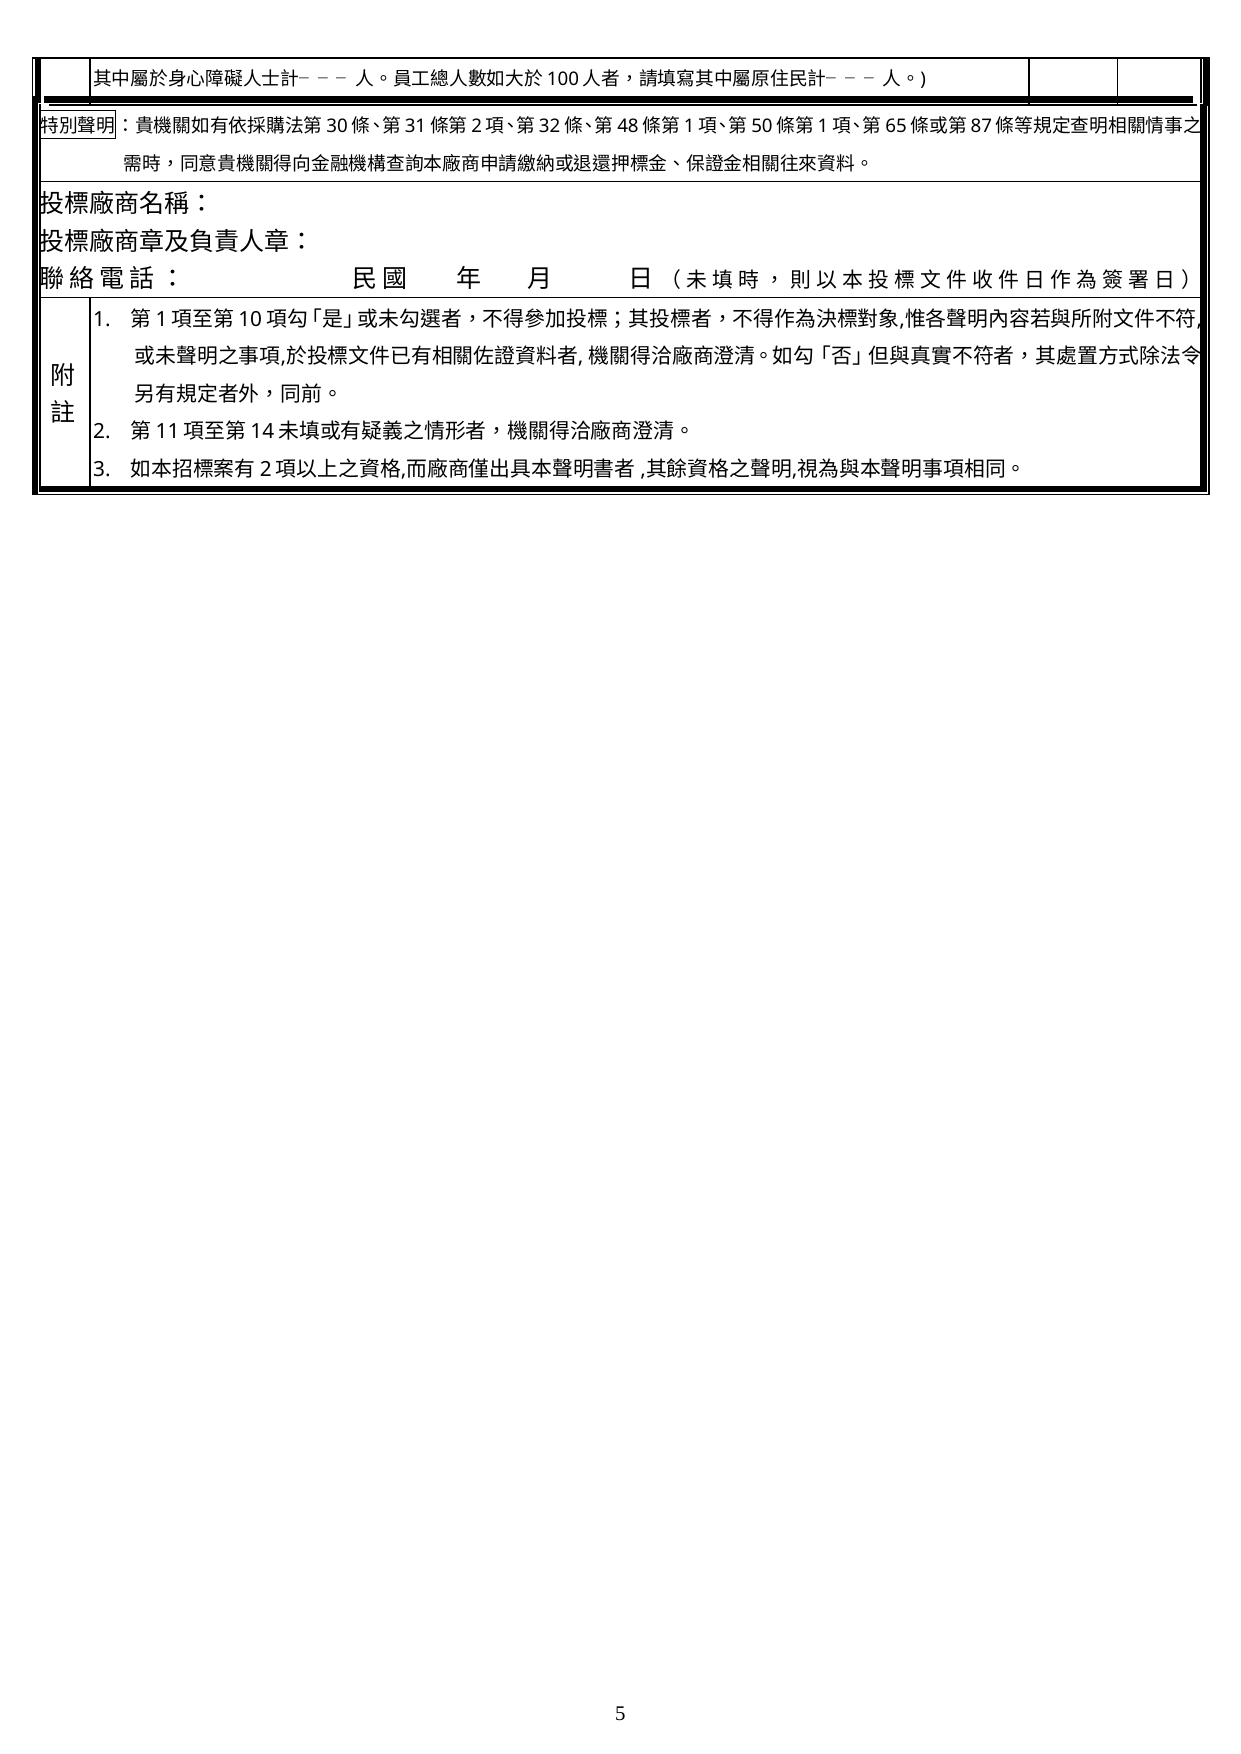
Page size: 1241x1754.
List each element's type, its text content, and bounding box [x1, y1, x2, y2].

table_cell [41, 59, 89, 96]
table_cell [1030, 59, 1117, 96]
table_cell 特別聲明：貴機關如有依採購法第30條、第31條第2項、第32條、第48條第1項、第50條第1項、第65條或第87條等規定查明相關情事之需時，同意貴機關得向金融機構查詢本廠商申請繳納或退還押標金、保證金相關往來資料。 [38, 96, 1203, 181]
table_cell 投標廠商名稱： 投標廠商章及負責人章： 聯絡電話： 民國 年 月 日（未填時，則以本投標文件收件日作為簽署日） [41, 182, 1200, 297]
table_cell [1118, 59, 1200, 96]
table_cell 第1項至第10項勾「是」或未勾選者，不得參加投標；其投標者，不得作為決標對象,惟各聲明內容若與所附文件不符,或未聲明之事項,於投標文件已有相關佐證資料者, 機關得洽廠商澄清。如勾「否」但與真實不符者，其處置方式除法令另有規定者外，同前。 第11項至第14未填或有疑義之情形者，機關得洽廠商澄清。 如本招標案有2項以上之資格,而廠商僅出具本聲明書者 ,其餘資格之聲明,視為與本聲明事項相同。 [91, 298, 1200, 486]
table_cell 其中屬於身心障礙人士計╴╴╴人。員工總人數如大於100人者，請填寫其中屬原住民計╴╴╴人。) [91, 59, 1028, 96]
table_cell 附 註 [41, 298, 89, 486]
